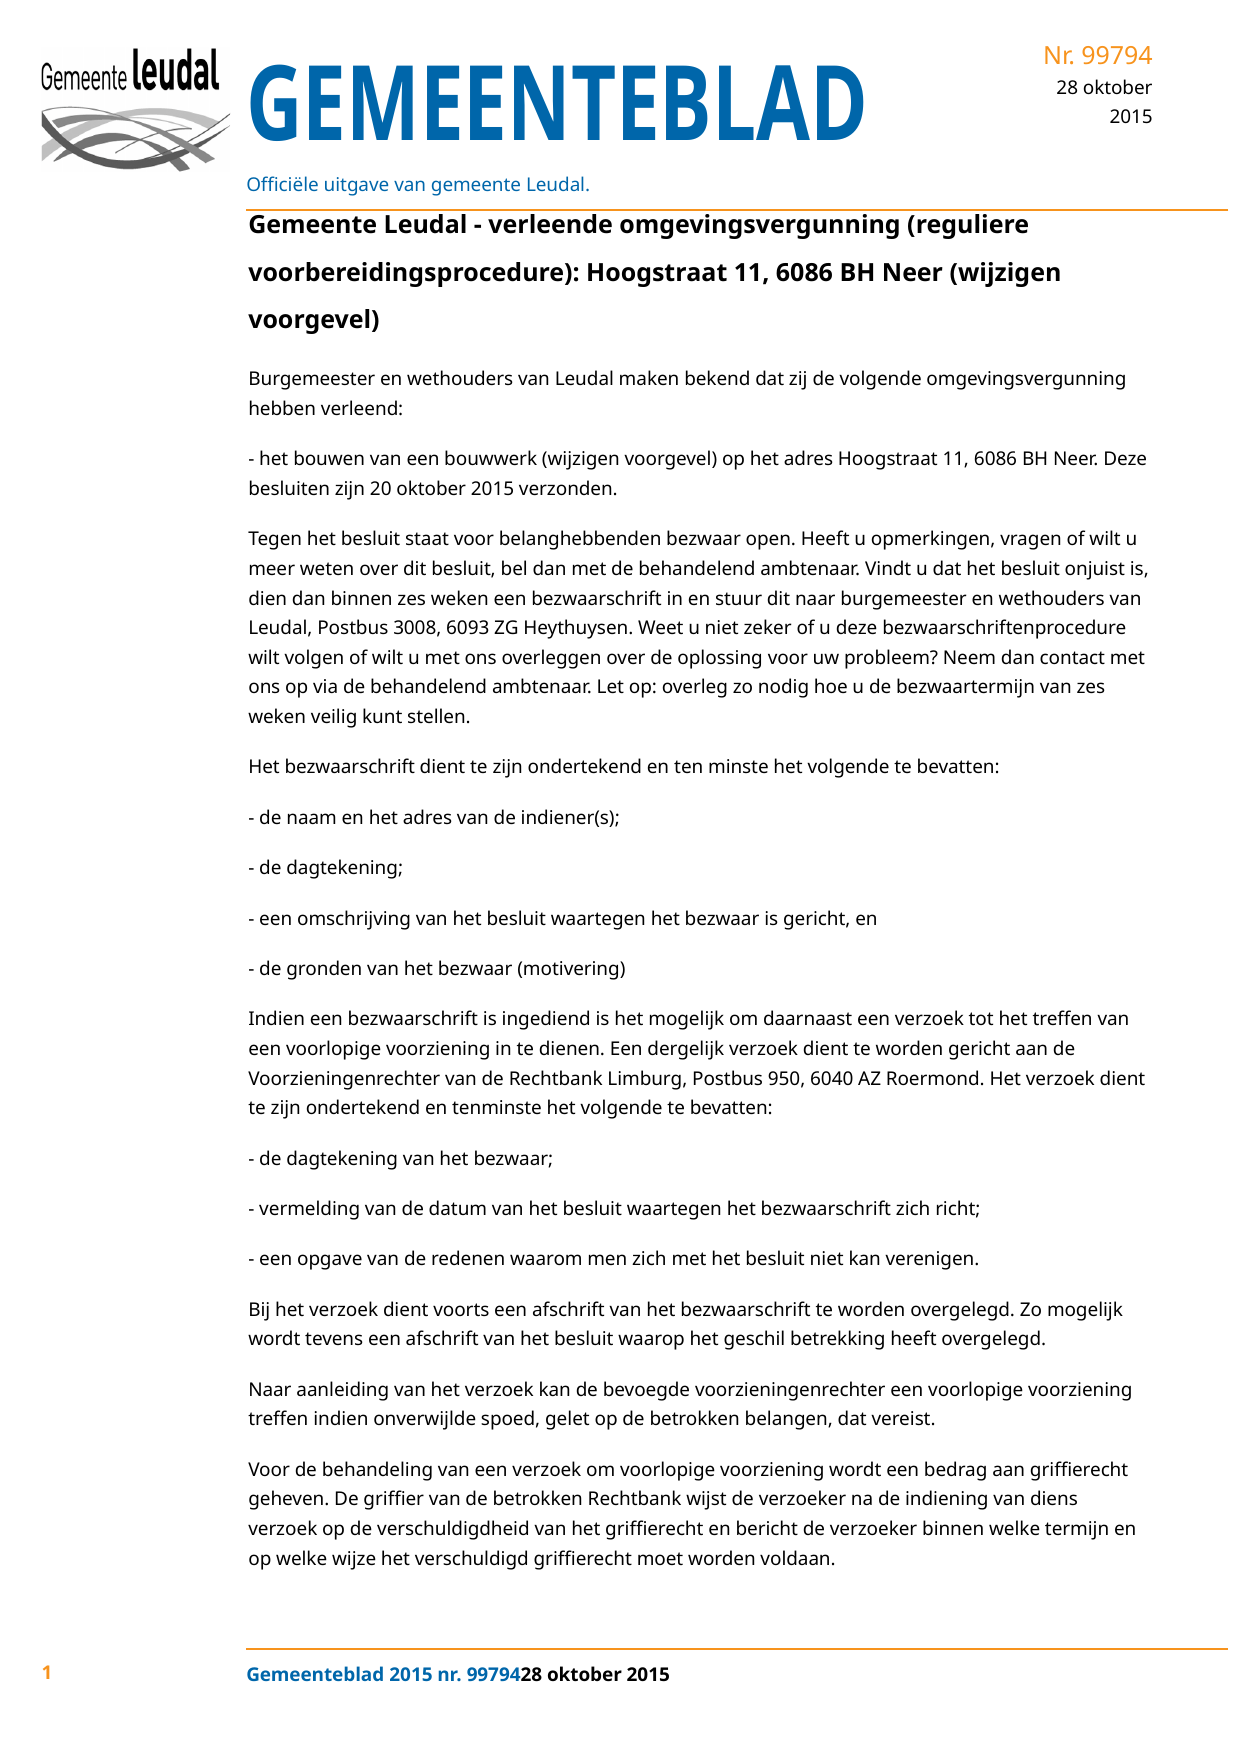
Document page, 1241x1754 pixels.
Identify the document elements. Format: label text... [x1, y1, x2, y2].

text Naar aanleiding van het verzoek kan de bevoegde voorzieningenrechter een voorlopige voorziening treffen indien onverwijlde spoed, gelet op de betrokken belangen, dat vereist. [248, 1376, 1152, 1431]
text - vermelding van de datum van het besluit waartegen het bezwaarschrift zich richt; [248, 1195, 1152, 1221]
text - de naam en het adres van de indiener(s); [248, 804, 1152, 829]
text - een omschrijving van het besluit waartegen het bezwaar is gericht, en [248, 905, 1152, 930]
text - de gronden van het bezwaar (motivering) [248, 955, 1152, 981]
text Voor de behandeling van een verzoek om voorlopige voorziening wordt een bedrag aan griffierecht geheven. De griffier van de betrokken Rechtbank wijst de verzoeker na de indiening van diens verzoek op de verschuldigdheid van het griffierecht en bericht de verzoeker binnen welke termijn en op welke wijze het verschuldigd griffierecht moet worden voldaan. [248, 1456, 1152, 1570]
picture [41, 47, 231, 172]
text - een opgave van de redenen waarom men zich met het besluit niet kan verenigen. [248, 1246, 1152, 1271]
text - de dagtekening; [248, 854, 1152, 880]
text Het bezwaarschrift dient te zijn ondertekend en ten minste het volgende te bevatten: [248, 753, 1152, 779]
text - het bouwen van een bouwwerk (wijzigen voorgevel) op het adres Hoogstraat 11, 6086 BH Neer. Deze besluiten zijn 20 oktober 2015 verzonden. [248, 446, 1152, 501]
text Bij het verzoek dient voorts een afschrift van het bezwaarschrift te worden overgelegd. Zo mogelijk wordt tevens een afschrift van het besluit waarop het geschil betrekking heeft overgelegd. [248, 1296, 1152, 1351]
text - de dagtekening van het bezwaar; [248, 1145, 1152, 1170]
text Burgemeester en wethouders van Leudal maken bekend dat zij de volgende omgevingsvergunning hebben verleend: [248, 366, 1152, 421]
text Tegen het besluit staat voor belanghebbenden bezwaar open. Heeft u opmerkingen, vragen of wilt u meer weten over dit besluit, bel dan met de behandelend ambtenaar. Vindt u dat het besluit onjuist is, dien dan binnen zes weken een bezwaarschrift in en stuur dit naar burgemeester en wethouders van Leudal, Postbus 3008, 6093 ZG Heythuysen. Weet u niet zeker of u deze bezwaarschriftenprocedure wilt volgen of wilt u met ons overleggen over de oplossing voor uw probleem? Neem dan contact met ons op via de behandelend ambtenaar. Let op: overleg zo nodig hoe u de bezwaartermijn van zes weken veilig kunt stellen. [248, 526, 1152, 729]
text Indien een bezwaarschrift is ingediend is het mogelijk om daarnaast een verzoek tot het treffen van een voorlopige voorziening in te dienen. Een dergelijk verzoek dient te worden gericht aan de Voorzieningenrechter van de Rechtbank Limburg, Postbus 950, 6040 AZ Roermond. Het verzoek dient te zijn ondertekend en tenminste het volgende te bevatten: [248, 1006, 1152, 1120]
text Gemeente Leudal - verleende omgevingsvergunning (reguliere voorbereidingsprocedure): Hoogstraat 11, 6086 BH Neer (wijzigen voorgevel) [248, 211, 1152, 336]
